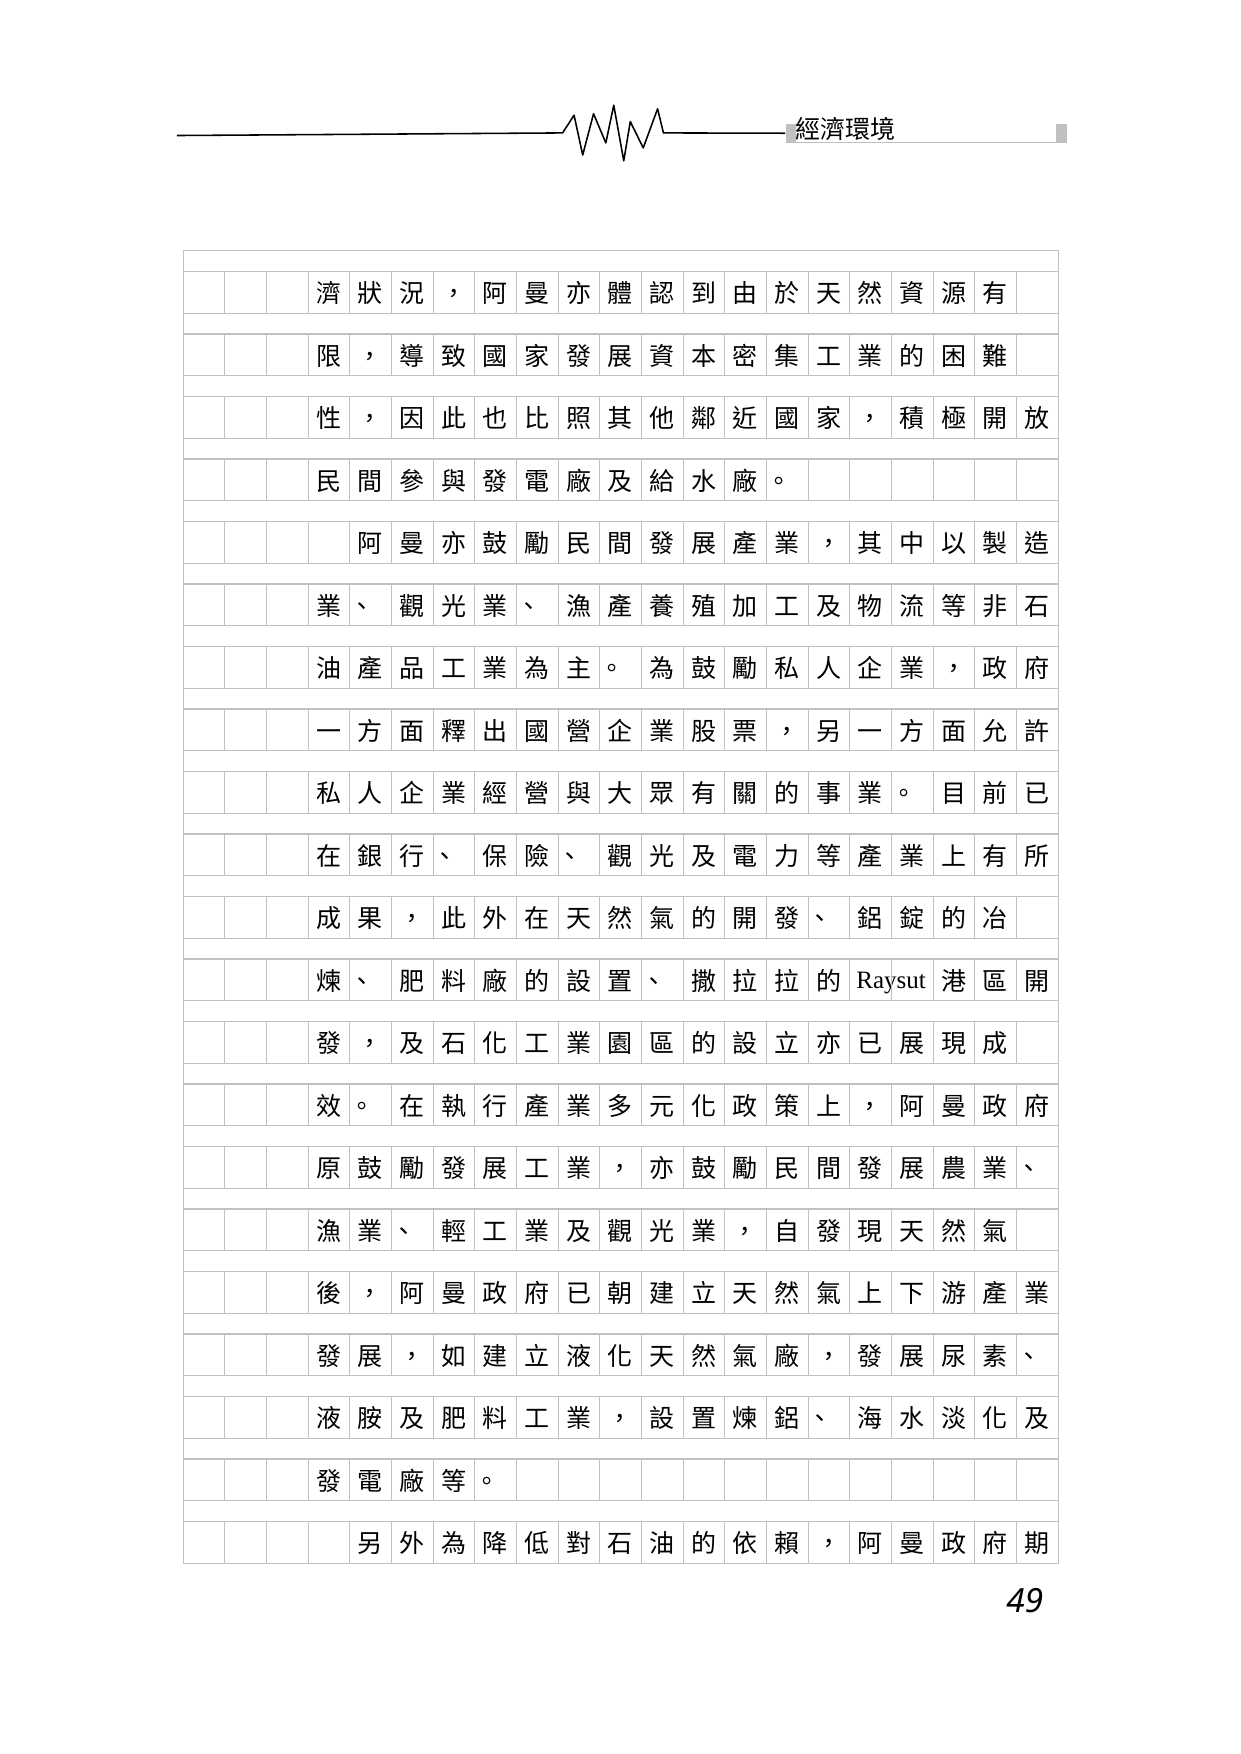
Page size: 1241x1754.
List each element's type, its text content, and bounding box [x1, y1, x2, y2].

text 阿曼亦鼓勵民間發展產業，其中以製造業、觀光業、漁產養殖加工及物流等非石油產品工業為主。為鼓勵私人企業，政府一方面釋出國營企業股票，另一方面允許私人企業經營與大眾有關的事業。目前已在銀行、保險、觀光及電力等產業上有所成果，此外在天然氣的開發、鋁錠的冶煉、肥料廠的設置、撒拉拉的Raysut港區開發，及石化工業園區的設立亦已展現成效。在執行產業多元化政策上，阿曼政府原鼓勵發展工業，亦鼓勵民間發展農業、漁業、輕工業及觀光業，自發現天然氣後，阿曼政府已朝建立天然氣上下游產業發展，如建立液化天然氣廠，發展尿素、液胺及肥料工業，設置煉鋁、海水淡化及發電廠等。 [281, 876, 1058, 896]
text 未來其國營企業民營化的作法將持續推動。阿曼政府現有及未來陸續進行的各項開發建設，日後皆有可能轉移給民間企業來經營，因此民間企業的重要性未來也將日益加重。如同其他波斯灣產油國家的經濟狀況，阿曼亦體認到由於天然資源有限，導致國家發展資本密集工業的困難性，因此也比照其他鄰近國家，積極開放民間參與發電廠及給水廠。 [281, 376, 1058, 396]
text 阿曼亦鼓勵民間發展產業，其中以製造業、觀光業、漁產養殖加工及物流等非石油產品工業為主。為鼓勵私人企業，政府一方面釋出國營企業股票，另一方面允許私人企業經營與大眾有關的事業。目前已在銀行、保險、觀光及電力等產業上有所成果，此外在天然氣的開發、鋁錠的冶煉、肥料廠的設置、撒拉拉的Raysut港區開發，及石化工業園區的設立亦已展現成效。在執行產業多元化政策上，阿曼政府原鼓勵發展工業，亦鼓勵民間發展農業、漁業、輕工業及觀光業，自發現天然氣後，阿曼政府已朝建立天然氣上下游產業發展，如建立液化天然氣廠，發展尿素、液胺及肥料工業，設置煉鋁、海水淡化及發電廠等。 [281, 1376, 1058, 1396]
text 阿曼亦鼓勵民間發展產業，其中以製造業、觀光業、漁產養殖加工及物流等非石油產品工業為主。為鼓勵私人企業，政府一方面釋出國營企業股票，另一方面允許私人企業經營與大眾有關的事業。目前已在銀行、保險、觀光及電力等產業上有所成果，此外在天然氣的開發、鋁錠的冶煉、肥料廠的設置、撒拉拉的Raysut港區開發，及石化工業園區的設立亦已展現成效。在執行產業多元化政策上，阿曼政府原鼓勵發展工業，亦鼓勵民間發展農業、漁業、輕工業及觀光業，自發現天然氣後，阿曼政府已朝建立天然氣上下游產業發展，如建立液化天然氣廠，發展尿素、液胺及肥料工業，設置煉鋁、海水淡化及發電廠等。 [281, 689, 1058, 708]
text 阿曼亦鼓勵民間發展產業，其中以製造業、觀光業、漁產養殖加工及物流等非石油產品工業為主。為鼓勵私人企業，政府一方面釋出國營企業股票，另一方面允許私人企業經營與大眾有關的事業。目前已在銀行、保險、觀光及電力等產業上有所成果，此外在天然氣的開發、鋁錠的冶煉、肥料廠的設置、撒拉拉的Raysut港區開發，及石化工業園區的設立亦已展現成效。在執行產業多元化政策上，阿曼政府原鼓勵發展工業，亦鼓勵民間發展農業、漁業、輕工業及觀光業，自發現天然氣後，阿曼政府已朝建立天然氣上下游產業發展，如建立液化天然氣廠，發展尿素、液胺及肥料工業，設置煉鋁、海水淡化及發電廠等。 [281, 814, 1058, 833]
text 未來其國營企業民營化的作法將持續推動。阿曼政府現有及未來陸續進行的各項開發建設，日後皆有可能轉移給民間企業來經營，因此民間企業的重要性未來也將日益加重。如同其他波斯灣產油國家的經濟狀況，阿曼亦體認到由於天然資源有限，導致國家發展資本密集工業的困難性，因此也比照其他鄰近國家，積極開放民間參與發電廠及給水廠。 [281, 314, 1058, 333]
text 阿曼亦鼓勵民間發展產業，其中以製造業、觀光業、漁產養殖加工及物流等非石油產品工業為主。為鼓勵私人企業，政府一方面釋出國營企業股票，另一方面允許私人企業經營與大眾有關的事業。目前已在銀行、保險、觀光及電力等產業上有所成果，此外在天然氣的開發、鋁錠的冶煉、肥料廠的設置、撒拉拉的Raysut港區開發，及石化工業園區的設立亦已展現成效。在執行產業多元化政策上，阿曼政府原鼓勵發展工業，亦鼓勵民間發展農業、漁業、輕工業及觀光業，自發現天然氣後，阿曼政府已朝建立天然氣上下游產業發展，如建立液化天然氣廠，發展尿素、液胺及肥料工業，設置煉鋁、海水淡化及發電廠等。 [281, 1251, 1058, 1271]
text 阿曼亦鼓勵民間發展產業，其中以製造業、觀光業、漁產養殖加工及物流等非石油產品工業為主。為鼓勵私人企業，政府一方面釋出國營企業股票，另一方面允許私人企業經營與大眾有關的事業。目前已在銀行、保險、觀光及電力等產業上有所成果，此外在天然氣的開發、鋁錠的冶煉、肥料廠的設置、撒拉拉的Raysut港區開發，及石化工業園區的設立亦已展現成效。在執行產業多元化政策上，阿曼政府原鼓勵發展工業，亦鼓勵民間發展農業、漁業、輕工業及觀光業，自發現天然氣後，阿曼政府已朝建立天然氣上下游產業發展，如建立液化天然氣廠，發展尿素、液胺及肥料工業，設置煉鋁、海水淡化及發電廠等。 [281, 751, 1058, 771]
text 阿曼亦鼓勵民間發展產業，其中以製造業、觀光業、漁產養殖加工及物流等非石油產品工業為主。為鼓勵私人企業，政府一方面釋出國營企業股票，另一方面允許私人企業經營與大眾有關的事業。目前已在銀行、保險、觀光及電力等產業上有所成果，此外在天然氣的開發、鋁錠的冶煉、肥料廠的設置、撒拉拉的Raysut港區開發，及石化工業園區的設立亦已展現成效。在執行產業多元化政策上，阿曼政府原鼓勵發展工業，亦鼓勵民間發展農業、漁業、輕工業及觀光業，自發現天然氣後，阿曼政府已朝建立天然氣上下游產業發展，如建立液化天然氣廠，發展尿素、液胺及肥料工業，設置煉鋁、海水淡化及發電廠等。 [281, 564, 1058, 583]
text 阿曼亦鼓勵民間發展產業，其中以製造業、觀光業、漁產養殖加工及物流等非石油產品工業為主。為鼓勵私人企業，政府一方面釋出國營企業股票，另一方面允許私人企業經營與大眾有關的事業。目前已在銀行、保險、觀光及電力等產業上有所成果，此外在天然氣的開發、鋁錠的冶煉、肥料廠的設置、撒拉拉的Raysut港區開發，及石化工業園區的設立亦已展現成效。在執行產業多元化政策上，阿曼政府原鼓勵發展工業，亦鼓勵民間發展農業、漁業、輕工業及觀光業，自發現天然氣後，阿曼政府已朝建立天然氣上下游產業發展，如建立液化天然氣廠，發展尿素、液胺及肥料工業，設置煉鋁、海水淡化及發電廠等。 [281, 1439, 1058, 1458]
text 阿曼亦鼓勵民間發展產業，其中以製造業、觀光業、漁產養殖加工及物流等非石油產品工業為主。為鼓勵私人企業，政府一方面釋出國營企業股票，另一方面允許私人企業經營與大眾有關的事業。目前已在銀行、保險、觀光及電力等產業上有所成果，此外在天然氣的開發、鋁錠的冶煉、肥料廠的設置、撒拉拉的Raysut港區開發，及石化工業園區的設立亦已展現成效。在執行產業多元化政策上，阿曼政府原鼓勵發展工業，亦鼓勵民間發展農業、漁業、輕工業及觀光業，自發現天然氣後，阿曼政府已朝建立天然氣上下游產業發展，如建立液化天然氣廠，發展尿素、液胺及肥料工業，設置煉鋁、海水淡化及發電廠等。 [281, 501, 1058, 521]
text 阿曼亦鼓勵民間發展產業，其中以製造業、觀光業、漁產養殖加工及物流等非石油產品工業為主。為鼓勵私人企業，政府一方面釋出國營企業股票，另一方面允許私人企業經營與大眾有關的事業。目前已在銀行、保險、觀光及電力等產業上有所成果，此外在天然氣的開發、鋁錠的冶煉、肥料廠的設置、撒拉拉的Raysut港區開發，及石化工業園區的設立亦已展現成效。在執行產業多元化政策上，阿曼政府原鼓勵發展工業，亦鼓勵民間發展農業、漁業、輕工業及觀光業，自發現天然氣後，阿曼政府已朝建立天然氣上下游產業發展，如建立液化天然氣廠，發展尿素、液胺及肥料工業，設置煉鋁、海水淡化及發電廠等。 [281, 1064, 1058, 1083]
text 阿曼亦鼓勵民間發展產業，其中以製造業、觀光業、漁產養殖加工及物流等非石油產品工業為主。為鼓勵私人企業，政府一方面釋出國營企業股票，另一方面允許私人企業經營與大眾有關的事業。目前已在銀行、保險、觀光及電力等產業上有所成果，此外在天然氣的開發、鋁錠的冶煉、肥料廠的設置、撒拉拉的Raysut港區開發，及石化工業園區的設立亦已展現成效。在執行產業多元化政策上，阿曼政府原鼓勵發展工業，亦鼓勵民間發展農業、漁業、輕工業及觀光業，自發現天然氣後，阿曼政府已朝建立天然氣上下游產業發展，如建立液化天然氣廠，發展尿素、液胺及肥料工業，設置煉鋁、海水淡化及發電廠等。 [281, 1126, 1058, 1146]
text 阿曼亦鼓勵民間發展產業，其中以製造業、觀光業、漁產養殖加工及物流等非石油產品工業為主。為鼓勵私人企業，政府一方面釋出國營企業股票，另一方面允許私人企業經營與大眾有關的事業。目前已在銀行、保險、觀光及電力等產業上有所成果，此外在天然氣的開發、鋁錠的冶煉、肥料廠的設置、撒拉拉的Raysut港區開發，及石化工業園區的設立亦已展現成效。在執行產業多元化政策上，阿曼政府原鼓勵發展工業，亦鼓勵民間發展農業、漁業、輕工業及觀光業，自發現天然氣後，阿曼政府已朝建立天然氣上下游產業發展，如建立液化天然氣廠，發展尿素、液胺及肥料工業，設置煉鋁、海水淡化及發電廠等。 [281, 1001, 1058, 1021]
text 未來其國營企業民營化的作法將持續推動。阿曼政府現有及未來陸續進行的各項開發建設，日後皆有可能轉移給民間企業來經營，因此民間企業的重要性未來也將日益加重。如同其他波斯灣產油國家的經濟狀況，阿曼亦體認到由於天然資源有限，導致國家發展資本密集工業的困難性，因此也比照其他鄰近國家，積極開放民間參與發電廠及給水廠。 [281, 251, 1058, 271]
text 阿曼亦鼓勵民間發展產業，其中以製造業、觀光業、漁產養殖加工及物流等非石油產品工業為主。為鼓勵私人企業，政府一方面釋出國營企業股票，另一方面允許私人企業經營與大眾有關的事業。目前已在銀行、保險、觀光及電力等產業上有所成果，此外在天然氣的開發、鋁錠的冶煉、肥料廠的設置、撒拉拉的Raysut港區開發，及石化工業園區的設立亦已展現成效。在執行產業多元化政策上，阿曼政府原鼓勵發展工業，亦鼓勵民間發展農業、漁業、輕工業及觀光業，自發現天然氣後，阿曼政府已朝建立天然氣上下游產業發展，如建立液化天然氣廠，發展尿素、液胺及肥料工業，設置煉鋁、海水淡化及發電廠等。 [281, 1189, 1058, 1208]
text 未來其國營企業民營化的作法將持續推動。阿曼政府現有及未來陸續進行的各項開發建設，日後皆有可能轉移給民間企業來經營，因此民間企業的重要性未來也將日益加重。如同其他波斯灣產油國家的經濟狀況，阿曼亦體認到由於天然資源有限，導致國家發展資本密集工業的困難性，因此也比照其他鄰近國家，積極開放民間參與發電廠及給水廠。 [281, 439, 1058, 458]
text 阿曼亦鼓勵民間發展產業，其中以製造業、觀光業、漁產養殖加工及物流等非石油產品工業為主。為鼓勵私人企業，政府一方面釋出國營企業股票，另一方面允許私人企業經營與大眾有關的事業。目前已在銀行、保險、觀光及電力等產業上有所成果，此外在天然氣的開發、鋁錠的冶煉、肥料廠的設置、撒拉拉的Raysut港區開發，及石化工業園區的設立亦已展現成效。在執行產業多元化政策上，阿曼政府原鼓勵發展工業，亦鼓勵民間發展農業、漁業、輕工業及觀光業，自發現天然氣後，阿曼政府已朝建立天然氣上下游產業發展，如建立液化天然氣廠，發展尿素、液胺及肥料工業，設置煉鋁、海水淡化及發電廠等。 [281, 1314, 1058, 1333]
text 阿曼亦鼓勵民間發展產業，其中以製造業、觀光業、漁產養殖加工及物流等非石油產品工業為主。為鼓勵私人企業，政府一方面釋出國營企業股票，另一方面允許私人企業經營與大眾有關的事業。目前已在銀行、保險、觀光及電力等產業上有所成果，此外在天然氣的開發、鋁錠的冶煉、肥料廠的設置、撒拉拉的Raysut港區開發，及石化工業園區的設立亦已展現成效。在執行產業多元化政策上，阿曼政府原鼓勵發展工業，亦鼓勵民間發展農業、漁業、輕工業及觀光業，自發現天然氣後，阿曼政府已朝建立天然氣上下游產業發展，如建立液化天然氣廠，發展尿素、液胺及肥料工業，設置煉鋁、海水淡化及發電廠等。 [281, 939, 1058, 958]
text 阿曼亦鼓勵民間發展產業，其中以製造業、觀光業、漁產養殖加工及物流等非石油產品工業為主。為鼓勵私人企業，政府一方面釋出國營企業股票，另一方面允許私人企業經營與大眾有關的事業。目前已在銀行、保險、觀光及電力等產業上有所成果，此外在天然氣的開發、鋁錠的冶煉、肥料廠的設置、撒拉拉的Raysut港區開發，及石化工業園區的設立亦已展現成效。在執行產業多元化政策上，阿曼政府原鼓勵發展工業，亦鼓勵民間發展農業、漁業、輕工業及觀光業，自發現天然氣後，阿曼政府已朝建立天然氣上下游產業發展，如建立液化天然氣廠，發展尿素、液胺及肥料工業，設置煉鋁、海水淡化及發電廠等。 [281, 626, 1058, 646]
text 另外為降低對石油的依賴，阿曼政府期望經濟朝石油產品以外的多元化方向發展，亦為積極努力的重要課題。其中包括開放外國企業投資水電廠、天然氣及石化工業的開發等最為積極，例如其北部索哈港的煉鋁廠及石化工廠，以及位於Sur的尿素工廠等陸續開始啟用，均有助於降低阿曼對石油收入的依賴，以及有助於減輕政府財政支出的負擔。以天然氣為主的相關產業，為重點發展及推廣目標。開發範圍主要在阿曼北部的Batinah省之索哈地區，此項超過100億美元的投資計畫，預計未來將成為索哈將成為工業重鎮。 [281, 1501, 1058, 1521]
